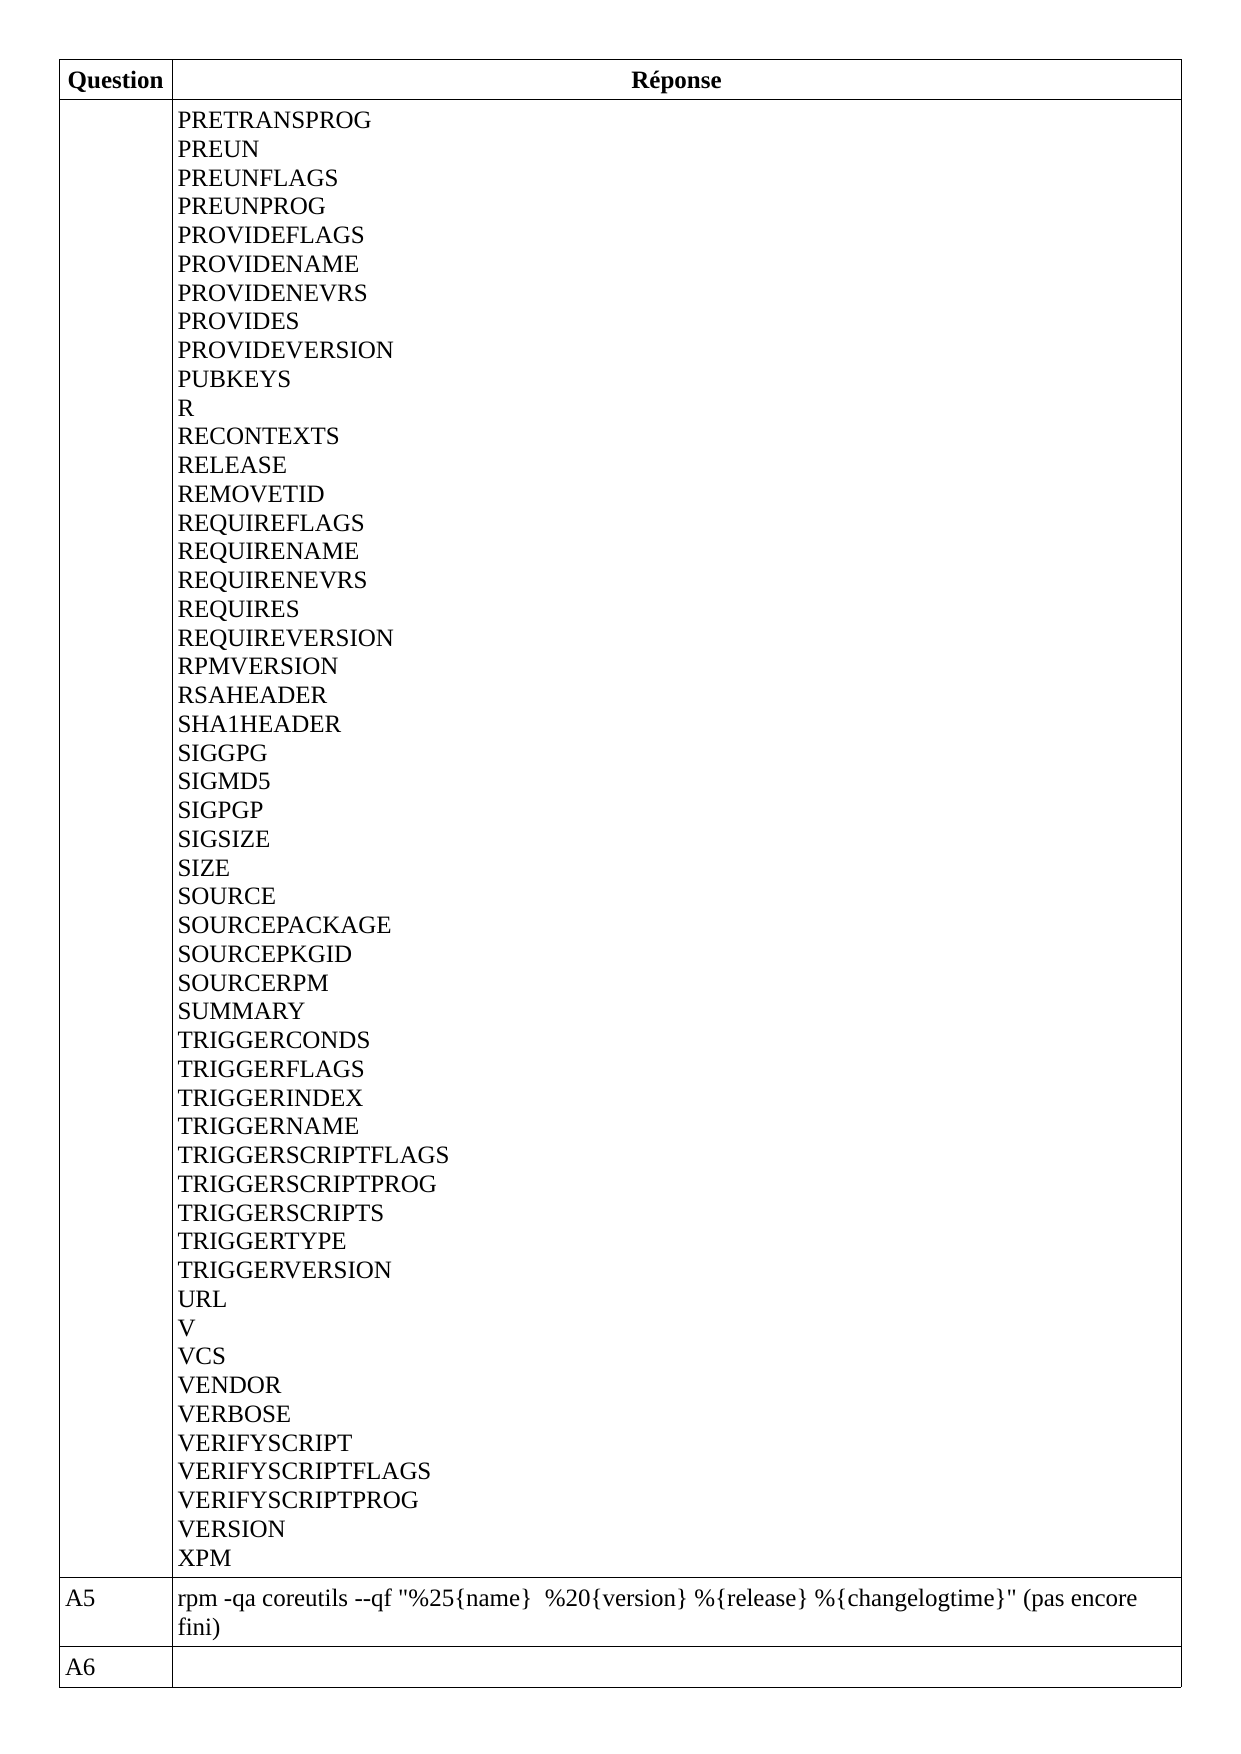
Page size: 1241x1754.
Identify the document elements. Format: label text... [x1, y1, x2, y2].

table_cell A5 [60, 1578, 172, 1646]
table_cell [60, 100, 172, 1577]
table_cell rpm -qa coreutils --qf "%25{name} %20{version} %{release} %{changelogtime}" (pas encore fini) [173, 1578, 1181, 1646]
table_header Question [60, 60, 172, 99]
table_header Réponse [173, 60, 1181, 99]
table_cell A6 [60, 1647, 172, 1687]
table_cell PRETRANSPROG PREUN PREUNFLAGS PREUNPROG PROVIDEFLAGS PROVIDENAME PROVIDENEVRS PROVIDES PROVIDEVERSION PUBKEYS R RECONTEXTS RELEASE REMOVETID REQUIREFLAGS REQUIRENAME REQUIRENEVRS REQUIRES REQUIREVERSION RPMVERSION RSAHEADER SHA1HEADER SIGGPG SIGMD5 SIGPGP SIGSIZE SIZE SOURCE SOURCEPACKAGE SOURCEPKGID SOURCERPM SUMMARY TRIGGERCONDS TRIGGERFLAGS TRIGGERINDEX TRIGGERNAME TRIGGERSCRIPTFLAGS TRIGGERSCRIPTPROG TRIGGERSCRIPTS TRIGGERTYPE TRIGGERVERSION URL V VCS VENDOR VERBOSE VERIFYSCRIPT VERIFYSCRIPTFLAGS VERIFYSCRIPTPROG VERSION XPM [173, 100, 1181, 1577]
table_cell [173, 1647, 1181, 1687]
